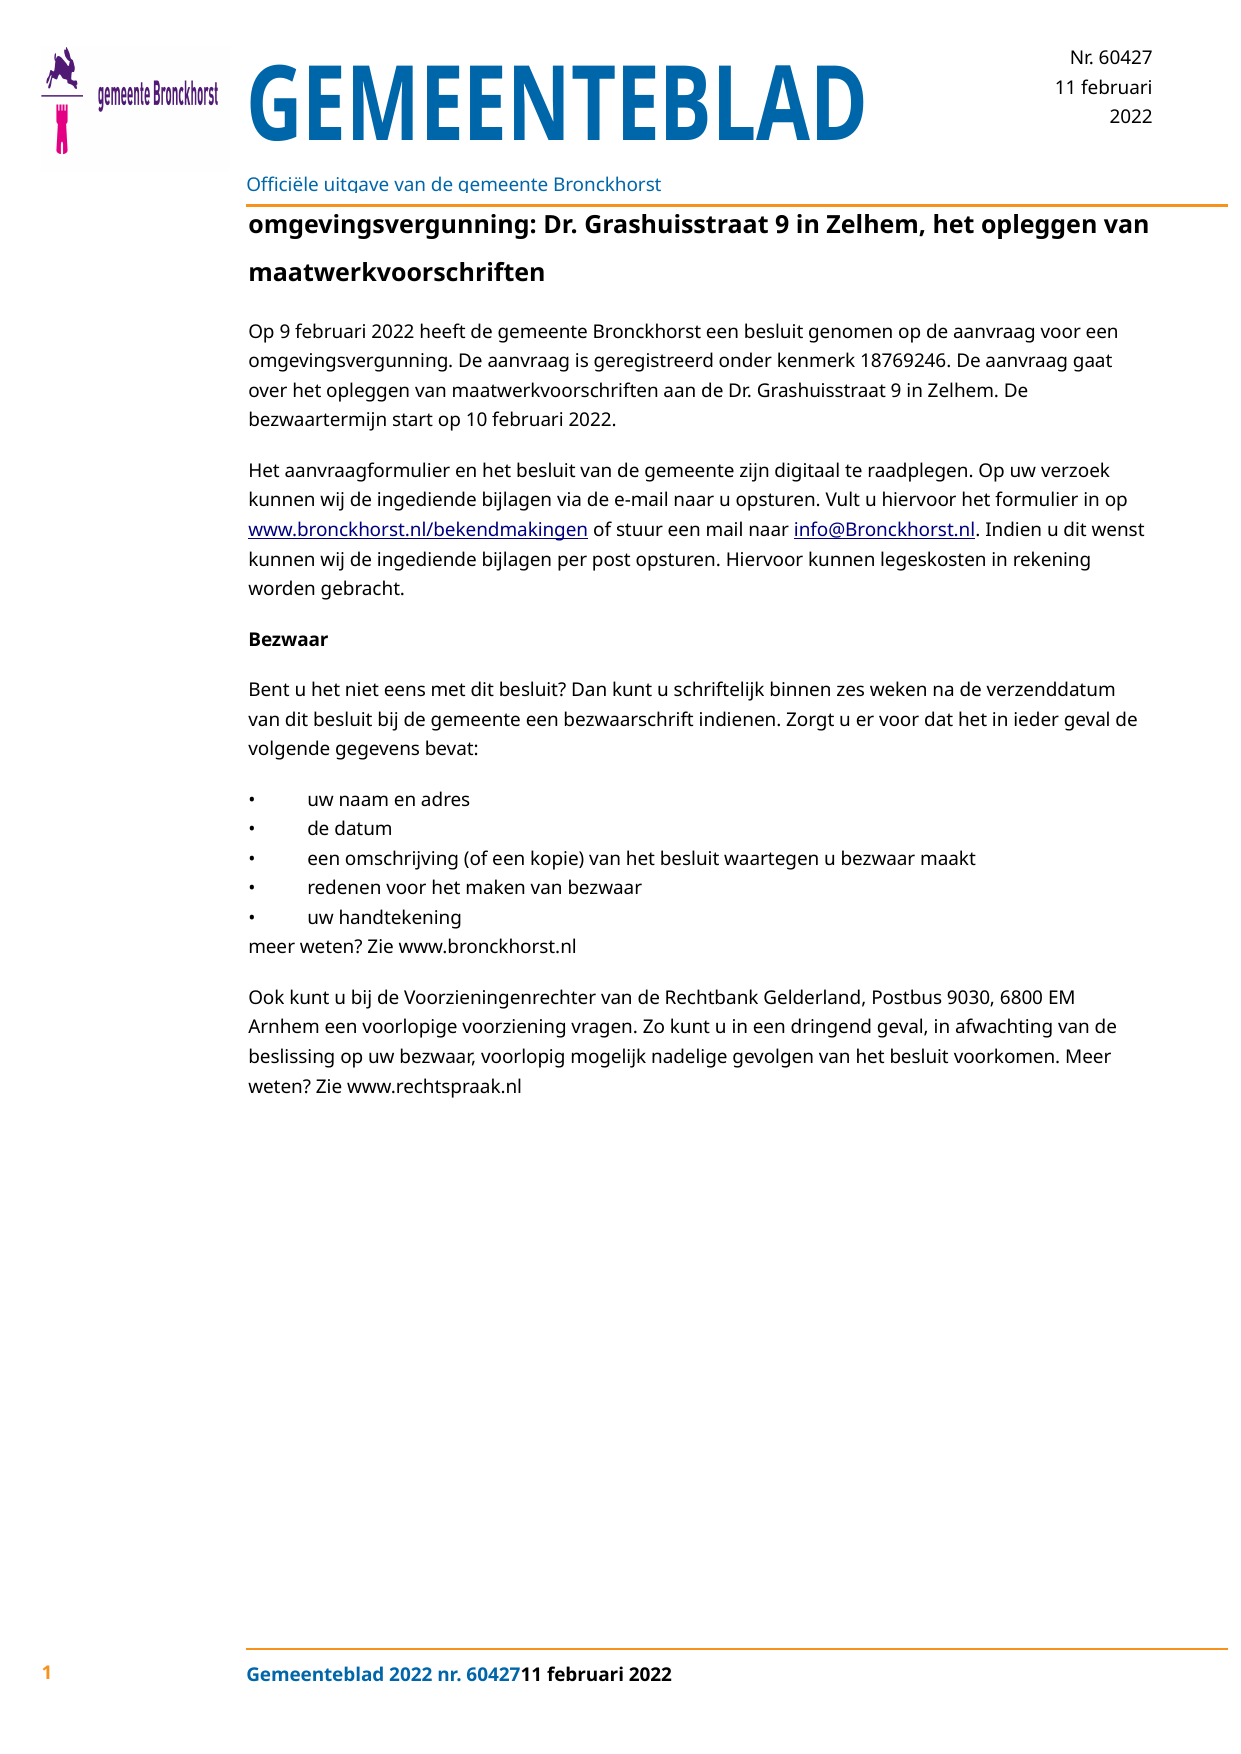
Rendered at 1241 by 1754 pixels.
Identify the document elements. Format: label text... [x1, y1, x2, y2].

text omgevingsvergunning: Dr. Grashuisstraat 9 in Zelhem, het opleggen van maatwerkvoorschriften [248, 207, 1152, 288]
text meer weten? Zie www.bronckhorst.nl [248, 934, 1152, 959]
list uw naam en adres [248, 786, 1152, 812]
list een omschrijving (of een kopie) van het besluit waartegen u bezwaar maakt [248, 845, 1152, 871]
list redenen voor het maken van bezwaar [248, 874, 1152, 900]
text Op 9 februari 2022 heeft de gemeente Bronckhorst een besluit genomen op de aanvraag voor een omgevingsvergunning. De aanvraag is geregistreerd onder kenmerk 18769246. De aanvraag gaat over het opleggen van maatwerkvoorschriften aan de Dr. Grashuisstraat 9 in Zelhem. De bezwaartermijn start op 10 februari 2022. [248, 318, 1152, 432]
text Ook kunt u bij de Voorzieningenrechter van de Rechtbank Gelderland, Postbus 9030, 6800 EM Arnhem een voorlopige voorziening vragen. Zo kunt u in een dringend geval, in afwachting van de beslissing op uw bezwaar, voorlopig mogelijk nadelige gevolgen van het besluit voorkomen. Meer weten? Zie www.rechtspraak.nl [248, 984, 1152, 1099]
text Bent u het niet eens met dit besluit? Dan kunt u schriftelijk binnen zes weken na de verzenddatum van dit besluit bij de gemeente een bezwaarschrift indienen. Zorgt u er voor dat het in ieder geval de volgende gegevens bevat: [248, 676, 1152, 761]
picture [41, 47, 231, 172]
text Het aanvraagformulier en het besluit van de gemeente zijn digitaal te raadplegen. Op uw verzoek kunnen wij de ingediende bijlagen via de e-mail naar u opsturen. Vult u hiervoor het formulier in op www.bronckhorst.nl/bekendmakingen of stuur een mail naar info@Bronckhorst.nl. Indien u dit wenst kunnen wij de ingediende bijlagen per post opsturen. Hiervoor kunnen legeskosten in rekening worden gebracht. [248, 457, 1152, 601]
text Bezwaar [248, 626, 1152, 652]
list uw handtekening [248, 904, 1152, 930]
list de datum [248, 815, 1152, 841]
